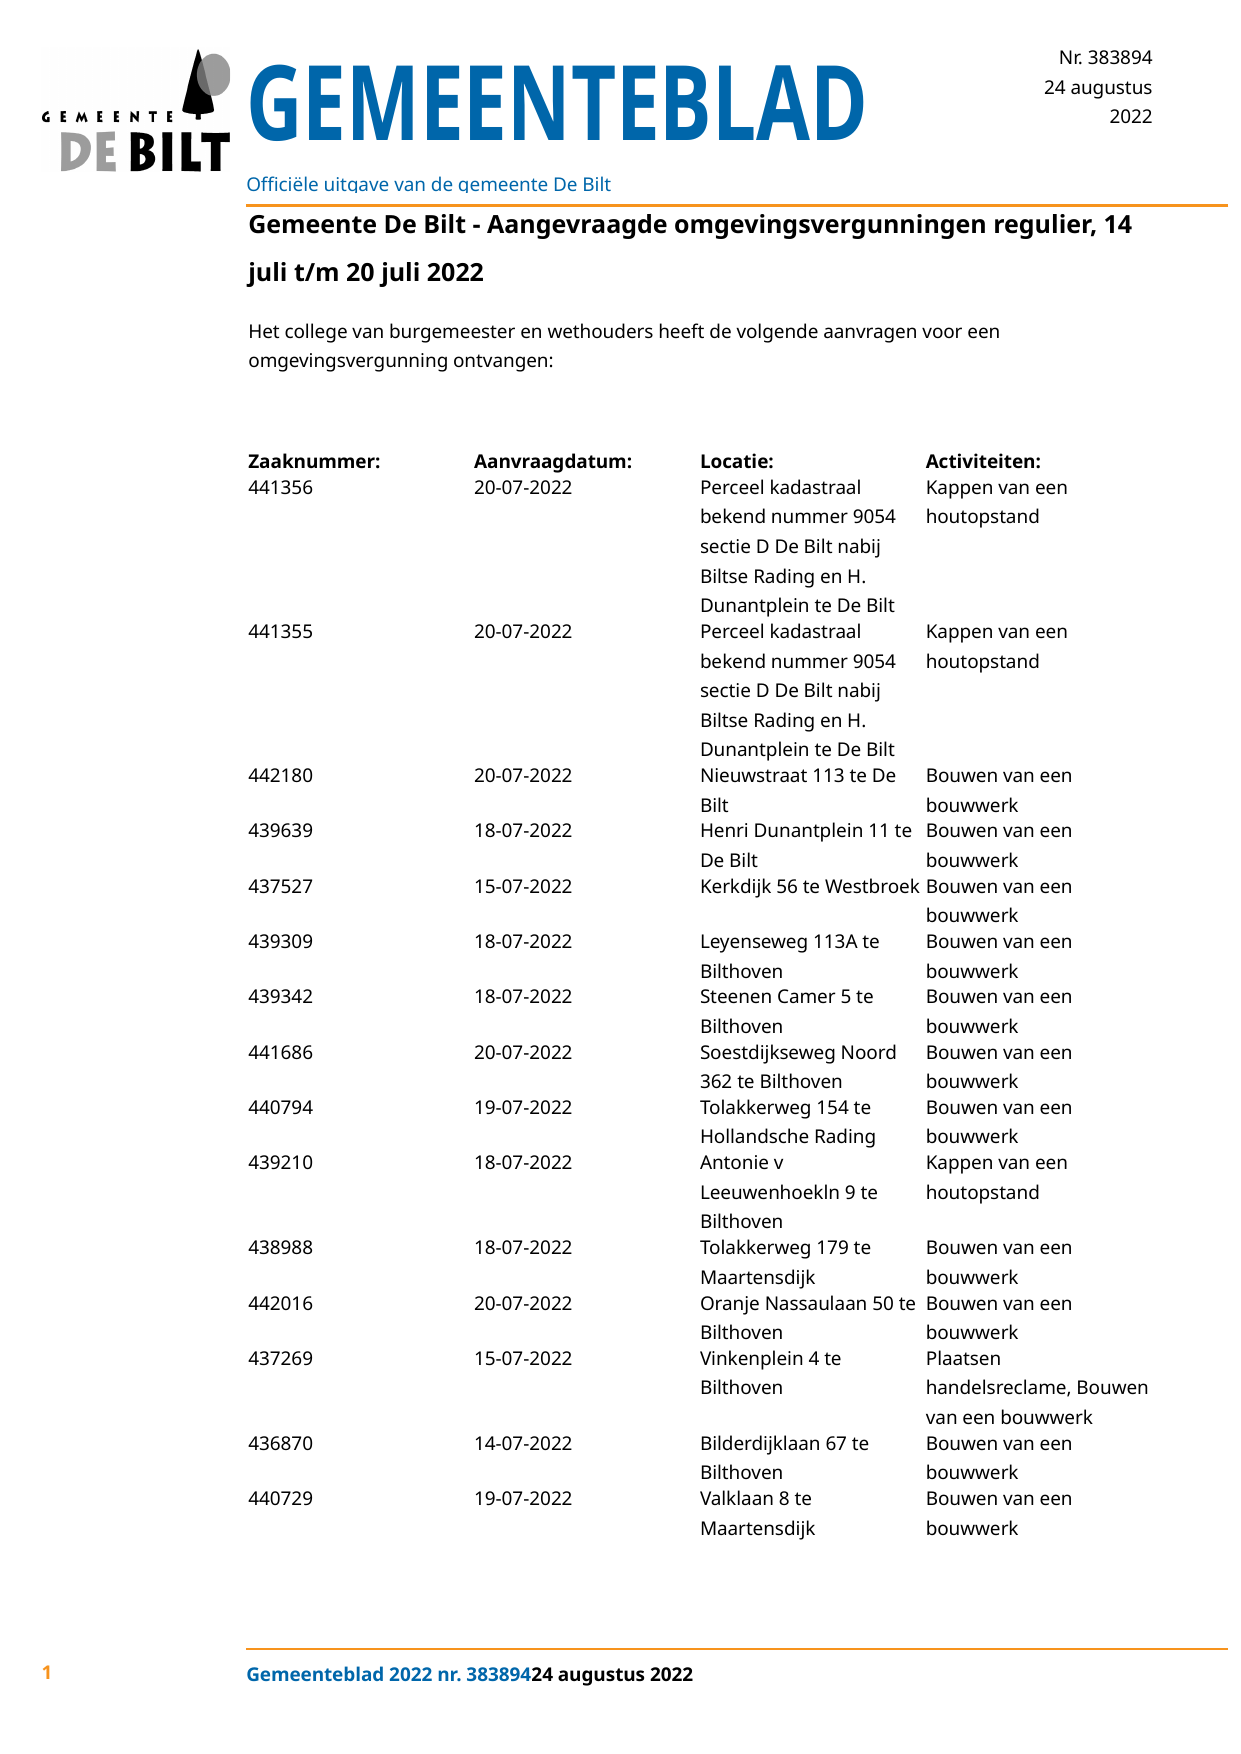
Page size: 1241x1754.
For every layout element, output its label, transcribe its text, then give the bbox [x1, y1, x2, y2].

table_cell Oranje Nassaulaan 50 te Bilthoven [700, 1290, 926, 1345]
table_cell Bouwen van een bouwwerk [926, 1234, 1152, 1290]
table_cell Bouwen van een bouwwerk [926, 1290, 1152, 1345]
table_cell Bouwen van een bouwwerk [926, 928, 1152, 983]
table_cell Bouwen van een bouwwerk [926, 873, 1152, 928]
table_cell Perceel kadastraal bekend nummer 9054 sectie D De Bilt nabij Biltse Rading en H. Dunantplein te De Bilt [700, 474, 926, 618]
table_cell 20-07-2022 [474, 1039, 700, 1094]
table_cell Antonie v Leeuwenhoekln 9 te Bilthoven [700, 1150, 926, 1234]
table_cell Bouwen van een bouwwerk [926, 762, 1152, 818]
table_cell 19-07-2022 [474, 1485, 700, 1541]
table_cell Bilderdijklaan 67 te Bilthoven [700, 1430, 926, 1485]
table_header Zaaknummer: [248, 449, 474, 474]
table_cell Vinkenplein 4 te Bilthoven [700, 1345, 926, 1430]
table_cell 442016 [248, 1290, 474, 1345]
table_cell 18-07-2022 [474, 928, 700, 983]
table_cell 440794 [248, 1094, 474, 1149]
table_cell Plaatsen handelsreclame, Bouwen van een bouwwerk [926, 1345, 1152, 1430]
table_cell Perceel kadastraal bekend nummer 9054 sectie D De Bilt nabij Biltse Rading en H. Dunantplein te De Bilt [700, 618, 926, 762]
table_cell 18-07-2022 [474, 818, 700, 873]
table_cell 438988 [248, 1234, 474, 1290]
table_cell Kappen van een houtopstand [926, 1150, 1152, 1234]
table_cell 14-07-2022 [474, 1430, 700, 1485]
table_cell 19-07-2022 [474, 1094, 700, 1149]
table_cell 20-07-2022 [474, 1290, 700, 1345]
table_cell 18-07-2022 [474, 1150, 700, 1234]
table_cell Kappen van een houtopstand [926, 618, 1152, 762]
table_cell Bouwen van een bouwwerk [926, 1485, 1152, 1541]
picture [41, 47, 231, 172]
table_cell Bouwen van een bouwwerk [926, 984, 1152, 1039]
table_cell 15-07-2022 [474, 873, 700, 928]
table_cell 439639 [248, 818, 474, 873]
table_cell Bouwen van een bouwwerk [926, 1430, 1152, 1485]
table_cell Bouwen van een bouwwerk [926, 1039, 1152, 1094]
table_cell 441686 [248, 1039, 474, 1094]
table_cell 437269 [248, 1345, 474, 1430]
table_cell 439342 [248, 984, 474, 1039]
table_cell 441356 [248, 474, 474, 618]
table_cell Nieuwstraat 113 te De Bilt [700, 762, 926, 818]
table_cell Bouwen van een bouwwerk [926, 818, 1152, 873]
table_cell 439210 [248, 1150, 474, 1234]
table_cell Leyenseweg 113A te Bilthoven [700, 928, 926, 983]
text Gemeente De Bilt - Aangevraagde omgevingsvergunningen regulier, 14 juli t/m 20 juli 2022 [248, 207, 1152, 288]
table_cell 15-07-2022 [474, 1345, 700, 1430]
table_header Activiteiten: [926, 449, 1152, 474]
table_cell Bouwen van een bouwwerk [926, 1094, 1152, 1149]
table_cell 20-07-2022 [474, 618, 700, 762]
table_cell 20-07-2022 [474, 474, 700, 618]
table_cell 437527 [248, 873, 474, 928]
table_header Aanvraagdatum: [474, 449, 700, 474]
table_cell Steenen Camer 5 te Bilthoven [700, 984, 926, 1039]
table_cell Kappen van een houtopstand [926, 474, 1152, 618]
table_cell 18-07-2022 [474, 984, 700, 1039]
table_cell 436870 [248, 1430, 474, 1485]
table_cell Tolakkerweg 154 te Hollandsche Rading [700, 1094, 926, 1149]
table_cell 439309 [248, 928, 474, 983]
table_cell Tolakkerweg 179 te Maartensdijk [700, 1234, 926, 1290]
table_cell Valklaan 8 te Maartensdijk [700, 1485, 926, 1541]
table_cell 440729 [248, 1485, 474, 1541]
table_cell 20-07-2022 [474, 762, 700, 818]
table_cell Henri Dunantplein 11 te De Bilt [700, 818, 926, 873]
table_header Locatie: [700, 449, 926, 474]
table_cell 441355 [248, 618, 474, 762]
table_cell Soestdijkseweg Noord 362 te Bilthoven [700, 1039, 926, 1094]
table_cell 18-07-2022 [474, 1234, 700, 1290]
table_cell 442180 [248, 762, 474, 818]
table_cell Kerkdijk 56 te Westbroek [700, 873, 926, 928]
text Het college van burgemeester en wethouders heeft de volgende aanvragen voor een omgevingsvergunning ontvangen: [248, 318, 1152, 373]
